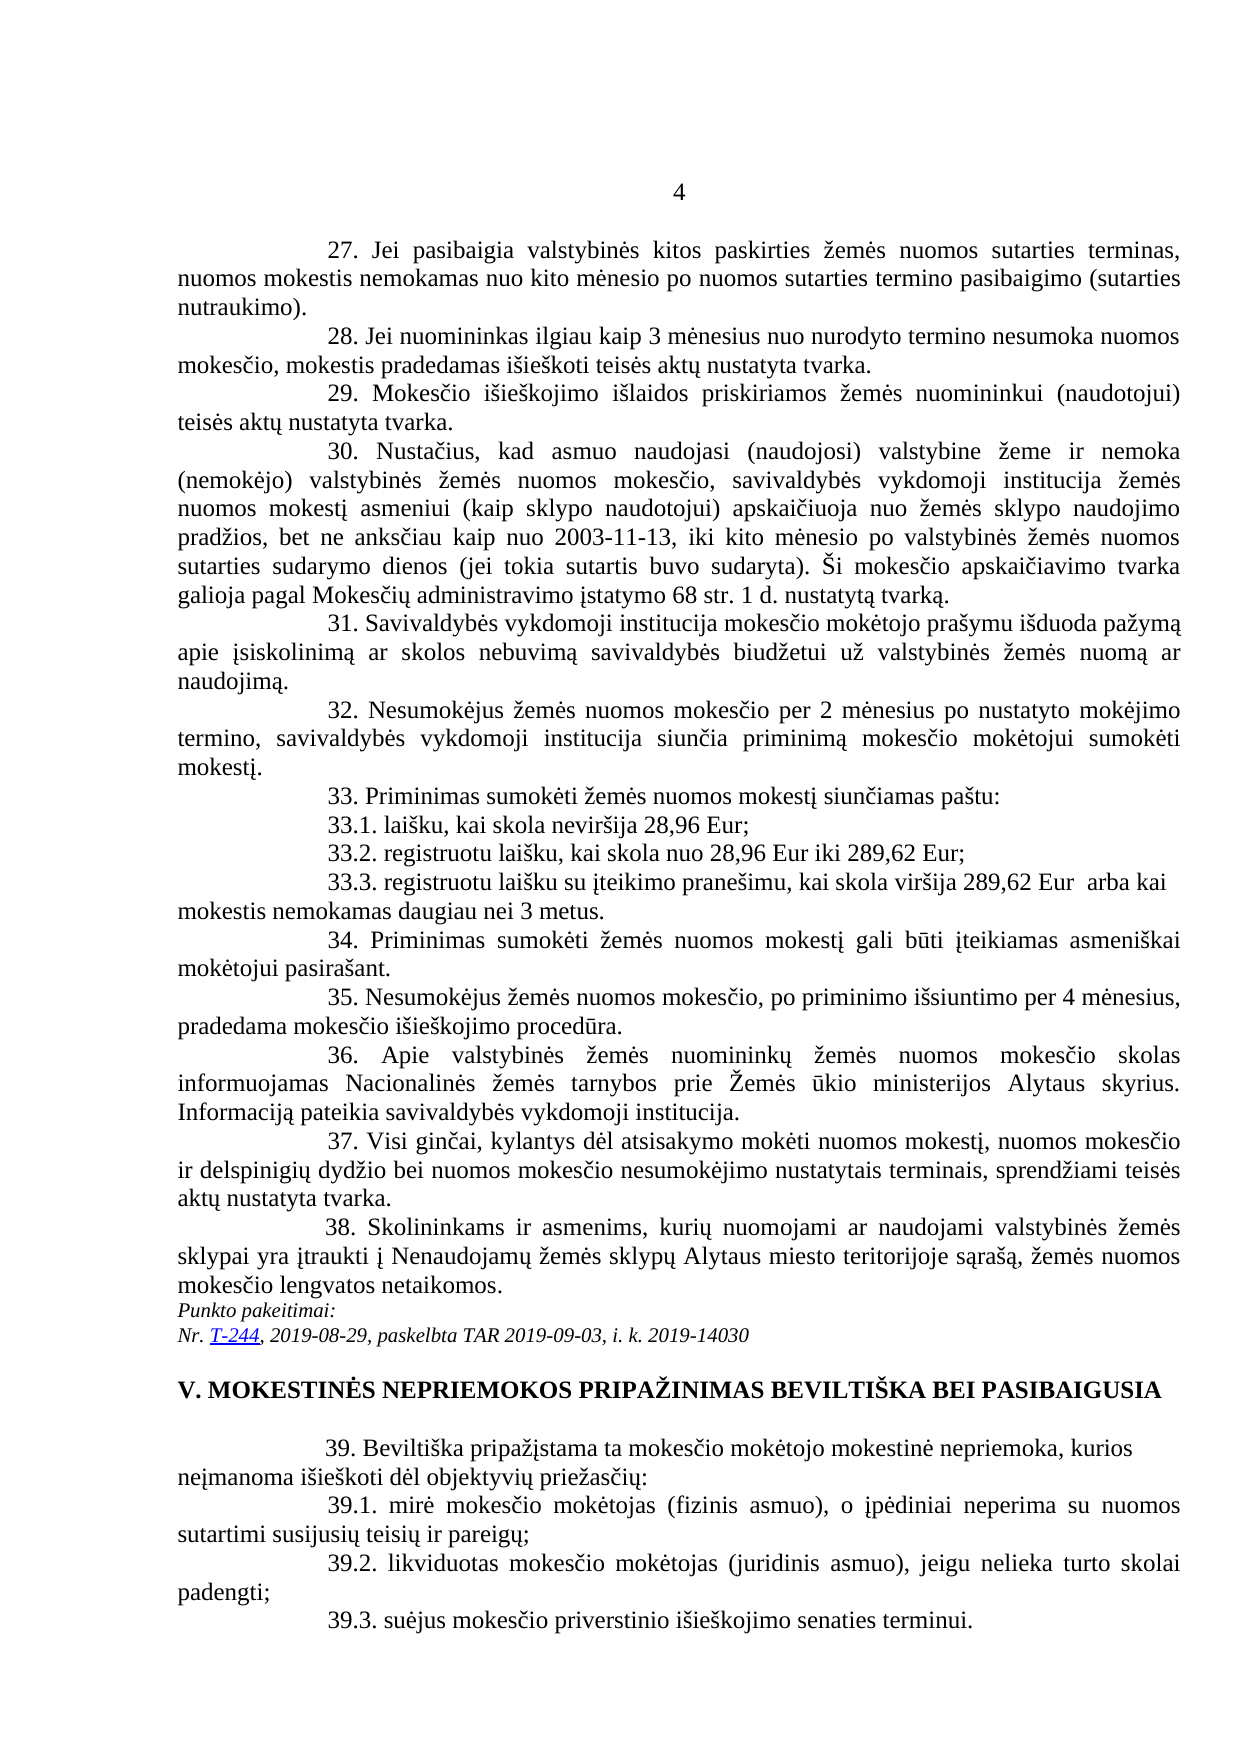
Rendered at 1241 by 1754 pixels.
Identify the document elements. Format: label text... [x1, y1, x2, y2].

text 36. Apie valstybinės žemės nuomininkų žemės nuomos mokesčio skolas informuojamas Nacionalinės žemės tarnybos prie Žemės ūkio ministerijos Alytaus skyrius. Informaciją pateikia savivaldybės vykdomoji institucija. [177, 1040, 1181, 1126]
text 33.1. laišku, kai skola neviršija 28,96 Eur; [177, 810, 1181, 838]
text 33.3. registruotu laišku su įteikimo pranešimu, kai skola viršija 289,62 Eur arba kai mokestis nemokamas daugiau nei 3 metus. [177, 867, 1181, 925]
text V. MOKESTINĖS NEPRIEMOKOS PRIPAŽINIMAS BEVILTIŠKA BEI PASIBAIGUSIA [177, 1375, 1181, 1404]
text 33.2. registruotu laišku, kai skola nuo 28,96 Eur iki 289,62 Eur; [177, 838, 1181, 867]
text 39. Beviltiška pripažįstama ta mokesčio mokėtojo mokestinė nepriemoka, kurios neįmanoma išieškoti dėl objektyvių priežasčių: [177, 1433, 1181, 1490]
text 30. Nustačius, kad asmuo naudojasi (naudojosi) valstybine žeme ir nemoka (nemokėjo) valstybinės žemės nuomos mokesčio, savivaldybės vykdomoji institucija žemės nuomos mokestį asmeniui (kaip sklypo naudotojui) apskaičiuoja nuo žemės sklypo naudojimo pradžios, bet ne anksčiau kaip nuo 2003-11-13, iki kito mėnesio po valstybinės žemės nuomos sutarties sudarymo dienos (jei tokia sutartis buvo sudaryta). Ši mokesčio apskaičiavimo tvarka galioja pagal Mokesčių administravimo įstatymo 68 str. 1 d. nustatytą tvarką. [177, 436, 1181, 608]
text 35. Nesumokėjus žemės nuomos mokesčio, po priminimo išsiuntimo per 4 mėnesius, pradedama mokesčio išieškojimo procedūra. [177, 982, 1181, 1040]
text 39.2. likviduotas mokesčio mokėtojas (juridinis asmuo), jeigu nelieka turto skolai padengti; [177, 1548, 1181, 1605]
text 27. Jei pasibaigia valstybinės kitos paskirties žemės nuomos sutarties terminas, nuomos mokestis nemokamas nuo kito mėnesio po nuomos sutarties termino pasibaigimo (sutarties nutraukimo). [177, 235, 1181, 321]
text 39.3. suėjus mokesčio priverstinio išieškojimo senaties terminui. [177, 1605, 1181, 1634]
text Punkto pakeitimai: [177, 1298, 1181, 1322]
text 29. Mokesčio išieškojimo išlaidos priskiriamos žemės nuomininkui (naudotojui) teisės aktų nustatyta tvarka. [177, 378, 1181, 436]
text 31. Savivaldybės vykdomoji institucija mokesčio mokėtojo prašymu išduoda pažymą apie įsiskolinimą ar skolos nebuvimą savivaldybės biudžetui už valstybinės žemės nuomą ar naudojimą. [177, 608, 1181, 695]
text 37. Visi ginčai, kylantys dėl atsisakymo mokėti nuomos mokestį, nuomos mokesčio ir delspinigių dydžio bei nuomos mokesčio nesumokėjimo nustatytais terminais, sprendžiami teisės aktų nustatyta tvarka. [177, 1126, 1181, 1212]
text 38. Skolininkams ir asmenims, kurių nuomojami ar naudojami valstybinės žemės sklypai yra įtraukti į Nenaudojamų žemės sklypų Alytaus miesto teritorijoje sąrašą, žemės nuomos mokesčio lengvatos netaikomos. [177, 1212, 1181, 1298]
text 28. Jei nuomininkas ilgiau kaip 3 mėnesius nuo nurodyto termino nesumoka nuomos mokesčio, mokestis pradedamas išieškoti teisės aktų nustatyta tvarka. [177, 321, 1181, 378]
text 32. Nesumokėjus žemės nuomos mokesčio per 2 mėnesius po nustatyto mokėjimo termino, savivaldybės vykdomoji institucija siunčia priminimą mokesčio mokėtojui sumokėti mokestį. [177, 695, 1181, 781]
text 33. Priminimas sumokėti žemės nuomos mokestį siunčiamas paštu: [177, 781, 1181, 810]
text Nr. T-244, 2019-08-29, paskelbta TAR 2019-09-03, i. k. 2019-14030 [177, 1322, 1181, 1347]
text 39.1. mirė mokesčio mokėtojas (fizinis asmuo), o įpėdiniai neperima su nuomos sutartimi susijusių teisių ir pareigų; [177, 1490, 1181, 1548]
text 34. Priminimas sumokėti žemės nuomos mokestį gali būti įteikiamas asmeniškai mokėtojui pasirašant. [177, 925, 1181, 982]
